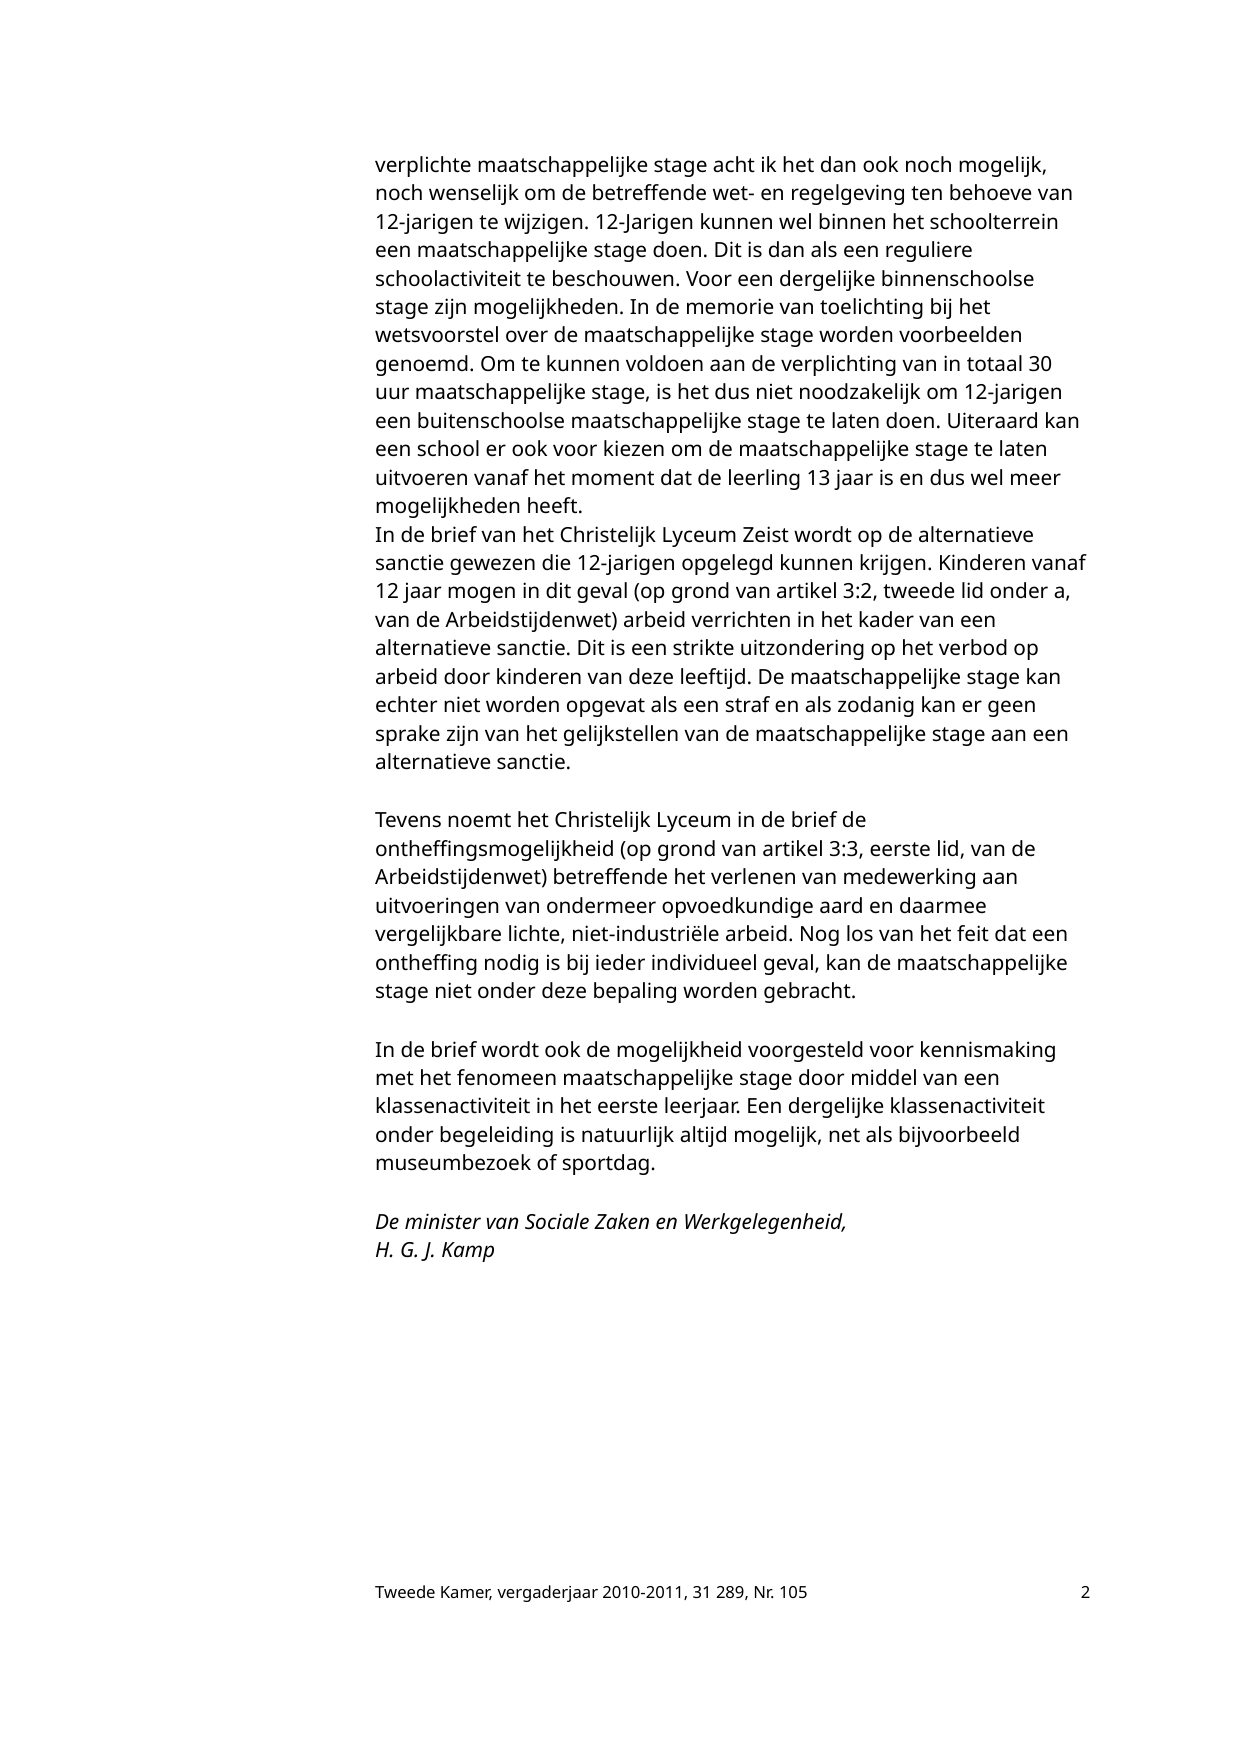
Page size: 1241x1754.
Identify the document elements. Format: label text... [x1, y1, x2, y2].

text Tevens noemt het Christelijk Lyceum in de brief de ontheffingsmogelijkheid (op grond van artikel 3:3, eerste lid, van de Arbeidstijdenwet) betreffende het verlenen van medewerking aan uitvoeringen van ondermeer opvoedkundige aard en daarmee vergelijkbare lichte, niet-industriële arbeid. Nog los van het feit dat een ontheffing nodig is bij ieder individueel geval, kan de maatschappelijke stage niet onder deze bepaling worden gebracht. [375, 806, 1090, 1005]
text De minister van Sociale Zaken en Werkgelegenheid, [375, 1207, 1090, 1235]
text verplichte maatschappelijke stage acht ik het dan ook noch mogelijk, noch wenselijk om de betreffende wet- en regelgeving ten behoeve van 12-jarigen te wijzigen. 12-Jarigen kunnen wel binnen het schoolterrein een maatschappelijke stage doen. Dit is dan als een reguliere schoolactiviteit te beschouwen. Voor een dergelijke binnenschoolse stage zijn mogelijkheden. In de memorie van toelichting bij het wetsvoorstel over de maatschappelijke stage worden voorbeelden genoemd. Om te kunnen voldoen aan de verplichting van in totaal 30 uur maatschappelijke stage, is het dus niet noodzakelijk om 12-jarigen een buitenschoolse maatschappelijke stage te laten doen. Uiteraard kan een school er ook voor kiezen om de maatschappelijke stage te laten uitvoeren vanaf het moment dat de leerling 13 jaar is en dus wel meer mogelijkheden heeft. [375, 150, 1090, 520]
text In de brief wordt ook de mogelijkheid voorgesteld voor kennismaking met het fenomeen maatschappelijke stage door middel van een klassenactiviteit in het eerste leerjaar. Een dergelijke klassenactiviteit onder begeleiding is natuurlijk altijd mogelijk, net als bijvoorbeeld museumbezoek of sportdag. [375, 1035, 1090, 1177]
text H. G. J. Kamp [375, 1235, 1090, 1264]
text In de brief van het Christelijk Lyceum Zeist wordt op de alternatieve sanctie gewezen die 12-jarigen opgelegd kunnen krijgen. Kinderen vanaf 12 jaar mogen in dit geval (op grond van artikel 3:2, tweede lid onder a, van de Arbeidstijdenwet) arbeid verrichten in het kader van een alternatieve sanctie. Dit is een strikte uitzondering op het verbod op arbeid door kinderen van deze leeftijd. De maatschappelijke stage kan echter niet worden opgevat als een straf en als zodanig kan er geen sprake zijn van het gelijkstellen van de maatschappelijke stage aan een alternatieve sanctie. [375, 520, 1090, 776]
